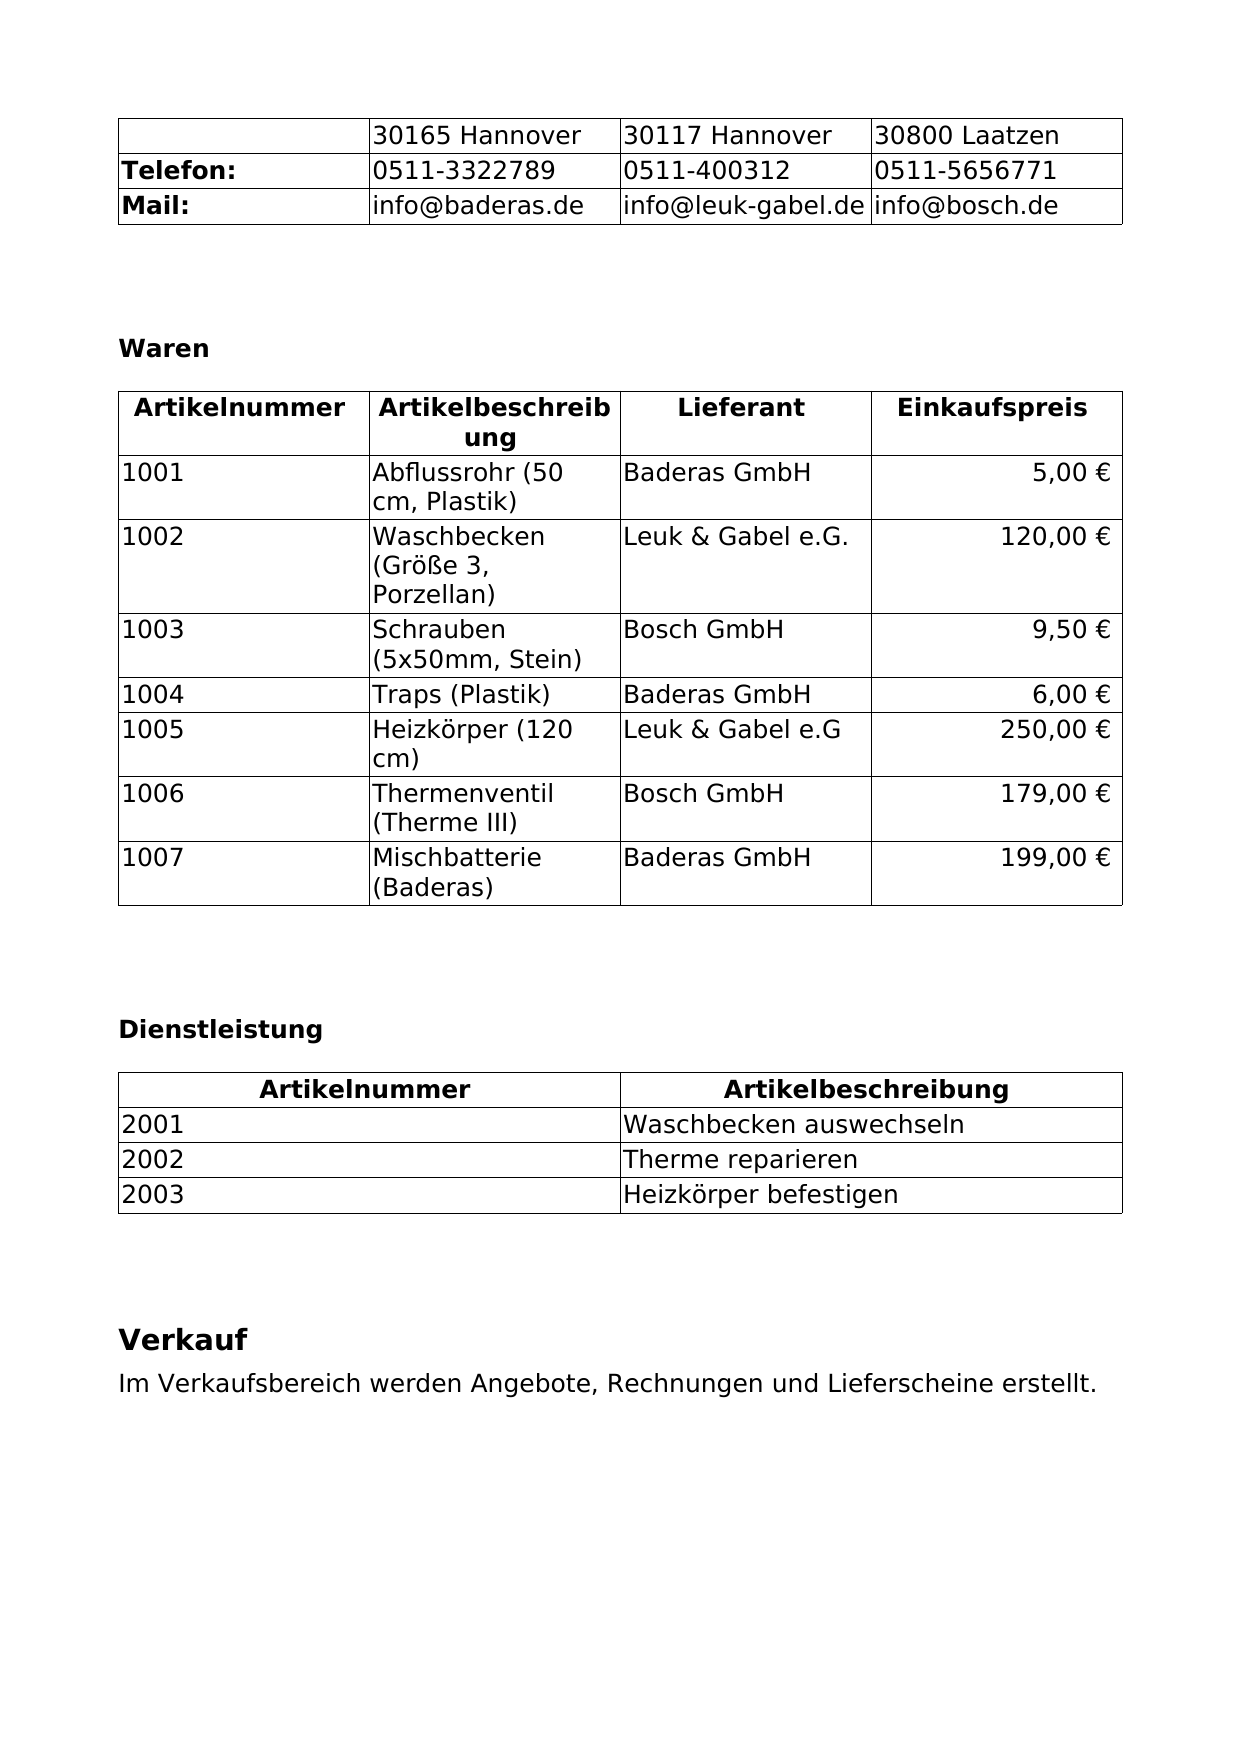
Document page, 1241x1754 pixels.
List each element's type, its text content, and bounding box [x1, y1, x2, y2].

table_cell Baderas GmbH [621, 842, 871, 905]
table_cell Baderas GmbH [621, 678, 871, 712]
table_cell 179,00 € [872, 777, 1122, 841]
table_cell Leuk & Gabel e.G [621, 713, 871, 776]
table_cell Mischbatterie (Baderas) [370, 842, 620, 905]
table_header Artikelbeschreibung [621, 1073, 1122, 1107]
table_cell Abflussrohr (50 cm, Plastik) [370, 456, 620, 519]
table_cell Bosch GmbH [621, 777, 871, 841]
table_cell 2003 [119, 1178, 620, 1212]
table_cell Waschbecken (Größe 3, Porzellan) [370, 520, 620, 613]
table_cell 9,50 € [872, 614, 1122, 677]
table_cell 30117 Hannover [621, 119, 871, 153]
table_header Artikelnummer [119, 1073, 620, 1107]
table_cell Bosch GmbH [621, 614, 871, 677]
table_cell Leuk & Gabel e.G. [621, 520, 871, 613]
table_cell 1003 [119, 614, 369, 677]
table_header Einkaufspreis [872, 392, 1122, 455]
table_cell 1005 [119, 713, 369, 776]
table_cell 120,00 € [872, 520, 1122, 613]
table_cell 199,00 € [872, 842, 1122, 905]
table_cell 1007 [119, 842, 369, 905]
table_cell Traps (Plastik) [370, 678, 620, 712]
table_header Artikelbeschreibung [370, 392, 620, 455]
table_cell Thermenventil (Therme III) [370, 777, 620, 841]
table_cell Baderas GmbH [621, 456, 871, 519]
table_cell Mail: [119, 189, 369, 223]
table_cell info@bosch.de [872, 189, 1122, 223]
table_cell 30800 Laatzen [872, 119, 1122, 153]
table_cell 1006 [119, 777, 369, 841]
table_cell info@leuk-gabel.de [621, 189, 871, 223]
subtitle Dienstleistung [118, 1016, 1122, 1045]
table_cell Waschbecken auswechseln [621, 1108, 1122, 1142]
table_cell 5,00 € [872, 456, 1122, 519]
table_cell Heizkörper befestigen [621, 1178, 1122, 1212]
table_cell 2002 [119, 1143, 620, 1177]
table_cell 0511-3322789 [370, 154, 620, 188]
text Im Verkaufsbereich werden Angebote, Rechnungen und Lieferscheine erstellt. [118, 1369, 1122, 1399]
table_cell [119, 119, 369, 153]
table_cell 1001 [119, 456, 369, 519]
table_cell 1002 [119, 520, 369, 613]
subtitle Waren [118, 334, 1122, 363]
table_cell Schrauben (5x50mm, Stein) [370, 614, 620, 677]
table_cell 0511-400312 [621, 154, 871, 188]
table_cell Heizkörper (120 cm) [370, 713, 620, 776]
table_header Artikelnummer [119, 392, 369, 455]
table_cell Telefon: [119, 154, 369, 188]
table_cell 2001 [119, 1108, 620, 1142]
table_cell info@baderas.de [370, 189, 620, 223]
subtitle Verkauf [118, 1323, 1122, 1357]
table_header Lieferant [621, 392, 871, 455]
table_cell 1004 [119, 678, 369, 712]
table_cell 30165 Hannover [370, 119, 620, 153]
table_cell 6,00 € [872, 678, 1122, 712]
table_cell 0511-5656771 [872, 154, 1122, 188]
table_cell Therme reparieren [621, 1143, 1122, 1177]
table_cell 250,00 € [872, 713, 1122, 776]
